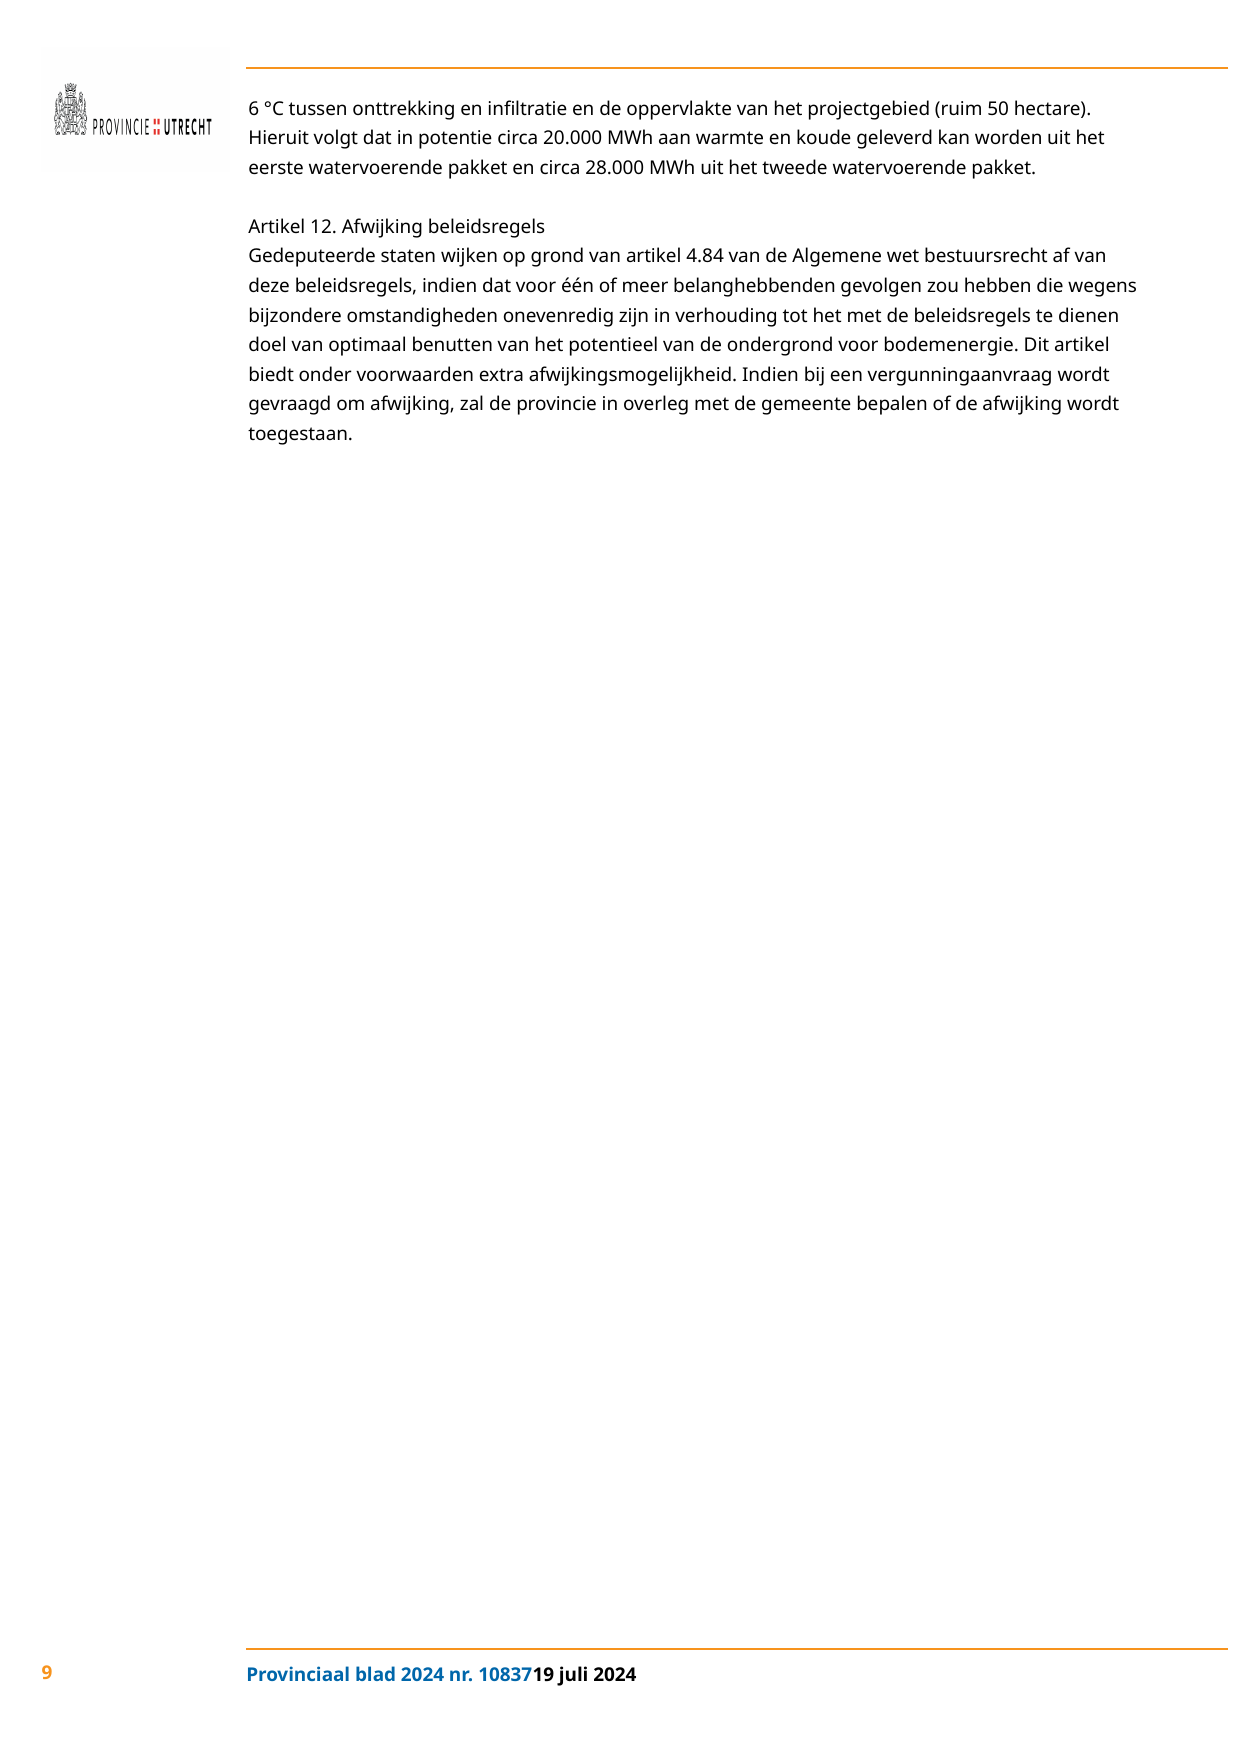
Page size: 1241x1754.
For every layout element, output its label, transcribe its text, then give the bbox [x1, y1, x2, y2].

text Artikel 12. Afwijking beleidsregels [248, 213, 1152, 239]
picture [41, 47, 231, 172]
text 6 °C tussen onttrekking en infiltratie en de oppervlakte van het projectgebied (ruim 50 hectare). Hieruit volgt dat in potentie circa 20.000 MWh aan warmte en koude geleverd kan worden uit het eerste watervoerende pakket en circa 28.000 MWh uit het tweede watervoerende pakket. [248, 95, 1152, 180]
text Gedeputeerde staten wijken op grond van artikel 4.84 van de Algemene wet bestuursrecht af van deze beleidsregels, indien dat voor één of meer belanghebbenden gevolgen zou hebben die wegens bijzondere omstandigheden onevenredig zijn in verhouding tot het met de beleidsregels te dienen doel van optimaal benutten van het potentieel van de ondergrond voor bodemenergie. Dit artikel biedt onder voorwaarden extra afwijkingsmogelijkheid. Indien bij een vergunningaanvraag wordt gevraagd om afwijking, zal de provincie in overleg met de gemeente bepalen of de afwijking wordt toegestaan. [248, 243, 1152, 446]
